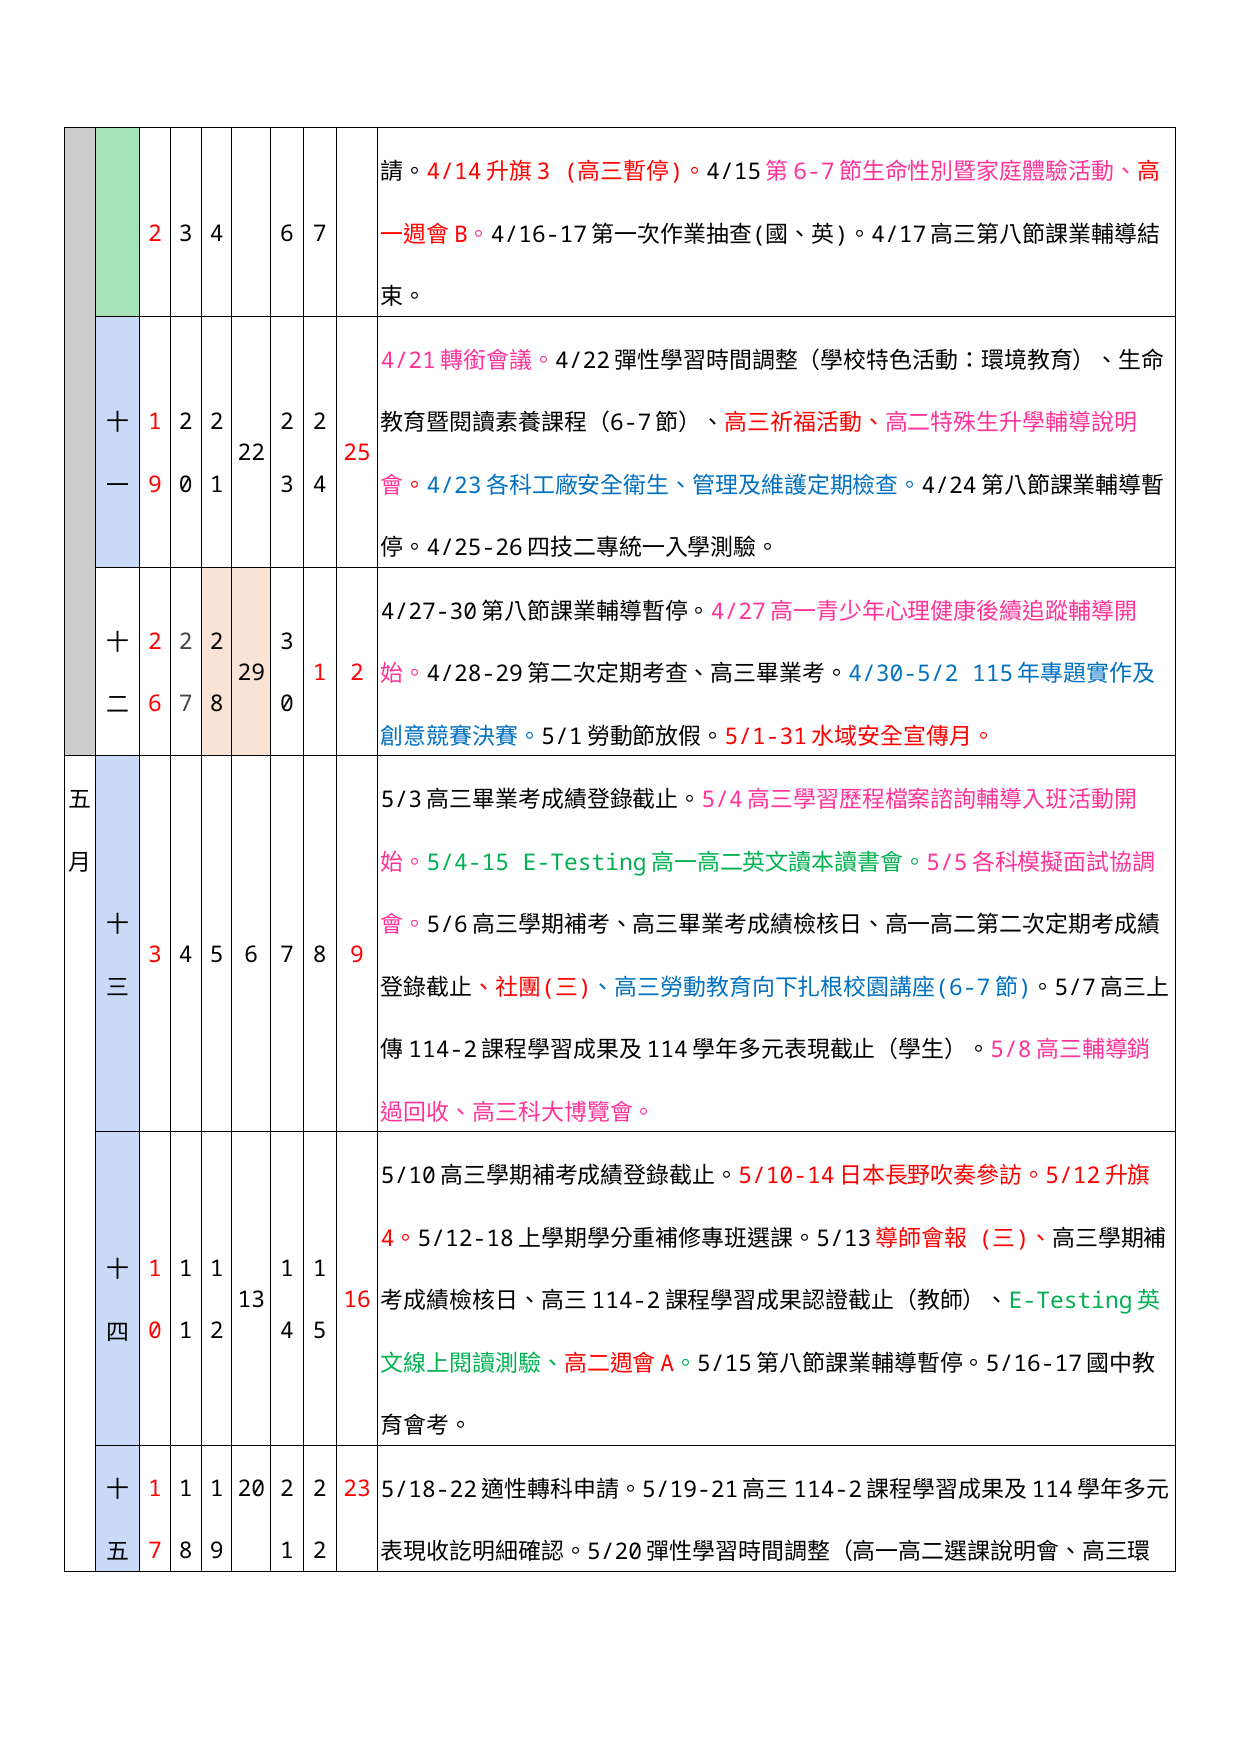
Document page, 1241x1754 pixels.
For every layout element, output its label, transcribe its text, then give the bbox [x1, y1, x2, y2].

table_cell 4/27-30第八節課業輔導暫停。4/27高一青少年心理健康後續追蹤輔導開始。4/28-29第二次定期考查、高三畢業考。4/30-5/2 115年專題實作及創意競賽決賽。5/1勞動節放假。5/1-31水域安全宣傳月。 [378, 568, 1175, 755]
table_cell 17 [140, 1446, 170, 1571]
table_cell 10 [140, 1132, 170, 1445]
table_cell 9 [337, 756, 377, 1131]
table_cell 18 [171, 1446, 201, 1571]
table_cell 23 [271, 317, 303, 567]
table_cell 22 [232, 317, 270, 567]
table_cell 22 [304, 1446, 336, 1571]
table_cell 5/10高三學期補考成績登錄截止。5/10-14日本長野吹奏參訪。5/12升旗4。5/12-18上學期學分重補修專班選課。5/13導師會報 (三)、高三學期補考成績檢核日、高三114-2課程學習成果認證截止（教師）、E-Testing英文線上閱讀測驗、高二週會A。5/15第八節課業輔導暫停。5/16-17國中教育會考。 [378, 1132, 1175, 1445]
table_cell 6 [232, 756, 270, 1131]
table_cell 十二 [96, 568, 139, 755]
table_cell 11 [171, 1132, 201, 1445]
table_cell 五月 [65, 756, 95, 1571]
table_cell 27 [171, 568, 201, 755]
table_cell 26 [140, 568, 170, 755]
table_cell 25 [337, 317, 377, 567]
table_cell 十五 [96, 1446, 139, 1571]
table_cell 1 [304, 568, 336, 755]
table_cell 20 [232, 1446, 270, 1571]
table_cell 28 [202, 568, 231, 755]
table_cell 十三 [96, 756, 139, 1131]
table_cell 29 [232, 568, 270, 755]
table_cell 21 [271, 1446, 303, 1571]
table_cell 3 [140, 756, 170, 1131]
table_cell 5/18-22適性轉科申請。5/19-21高三114-2課程學習成果及114學年多元表現收訖明細確認。5/20彈性學習時間調整（高一高二選課說明會、高三環 [378, 1446, 1175, 1571]
table_cell 8 [304, 756, 336, 1131]
table_cell 5/3高三畢業考成績登錄截止。5/4高三學習歷程檔案諮詢輔導入班活動開始。5/4-15 E-Testing高一高二英文讀本讀書會。5/5各科模擬面試協調會。5/6高三學期補考、高三畢業考成績檢核日、高一高二第二次定期考成績登錄截止、社團(三)、高三勞動教育向下扎根校園講座(6-7節)。5/7高三上傳114-2課程學習成果及114學年多元表現截止（學生）。5/8高三輔導銷過回收、高三科大博覽會。 [378, 756, 1175, 1131]
table_cell 12 [202, 1132, 231, 1445]
table_cell 十一 [96, 317, 139, 567]
table_cell 3 [171, 128, 201, 316]
table_cell 14 [271, 1132, 303, 1445]
table_cell 23 [337, 1446, 377, 1571]
table_cell 6 [271, 128, 303, 316]
table_cell 16 [337, 1132, 377, 1445]
table_cell 4 [171, 756, 201, 1131]
table_cell [65, 128, 95, 755]
table_cell [96, 128, 139, 316]
table_cell 4/21轉銜會議。4/22彈性學習時間調整（學校特色活動：環境教育）、生命教育暨閱讀素養課程（6-7節）、高三祈福活動、高二特殊生升學輔導說明會。4/23各科工廠安全衛生、管理及維護定期檢查。4/24第八節課業輔導暫停。4/25-26四技二專統一入學測驗。 [378, 317, 1175, 567]
table_cell 十四 [96, 1132, 139, 1445]
table_cell 19 [202, 1446, 231, 1571]
table_cell 5 [202, 756, 231, 1131]
table_cell [232, 128, 270, 316]
table_cell 7 [304, 128, 336, 316]
table_cell 13 [232, 1132, 270, 1445]
table_cell 20 [171, 317, 201, 567]
table_cell [337, 128, 377, 316]
table_cell 30 [271, 568, 303, 755]
table_cell 2 [337, 568, 377, 755]
table_cell 19 [140, 317, 170, 567]
table_cell 請。4/14升旗3 (高三暫停)。4/15第6-7節生命性別暨家庭體驗活動、高一週會B。4/16-17第一次作業抽查(國、英)。4/17高三第八節課業輔導結束。 [378, 128, 1175, 316]
table_cell 4 [202, 128, 231, 316]
table_cell 2 [140, 128, 170, 316]
table_cell 21 [202, 317, 231, 567]
table_cell 7 [271, 756, 303, 1131]
table_cell 24 [304, 317, 336, 567]
table_cell 15 [304, 1132, 336, 1445]
